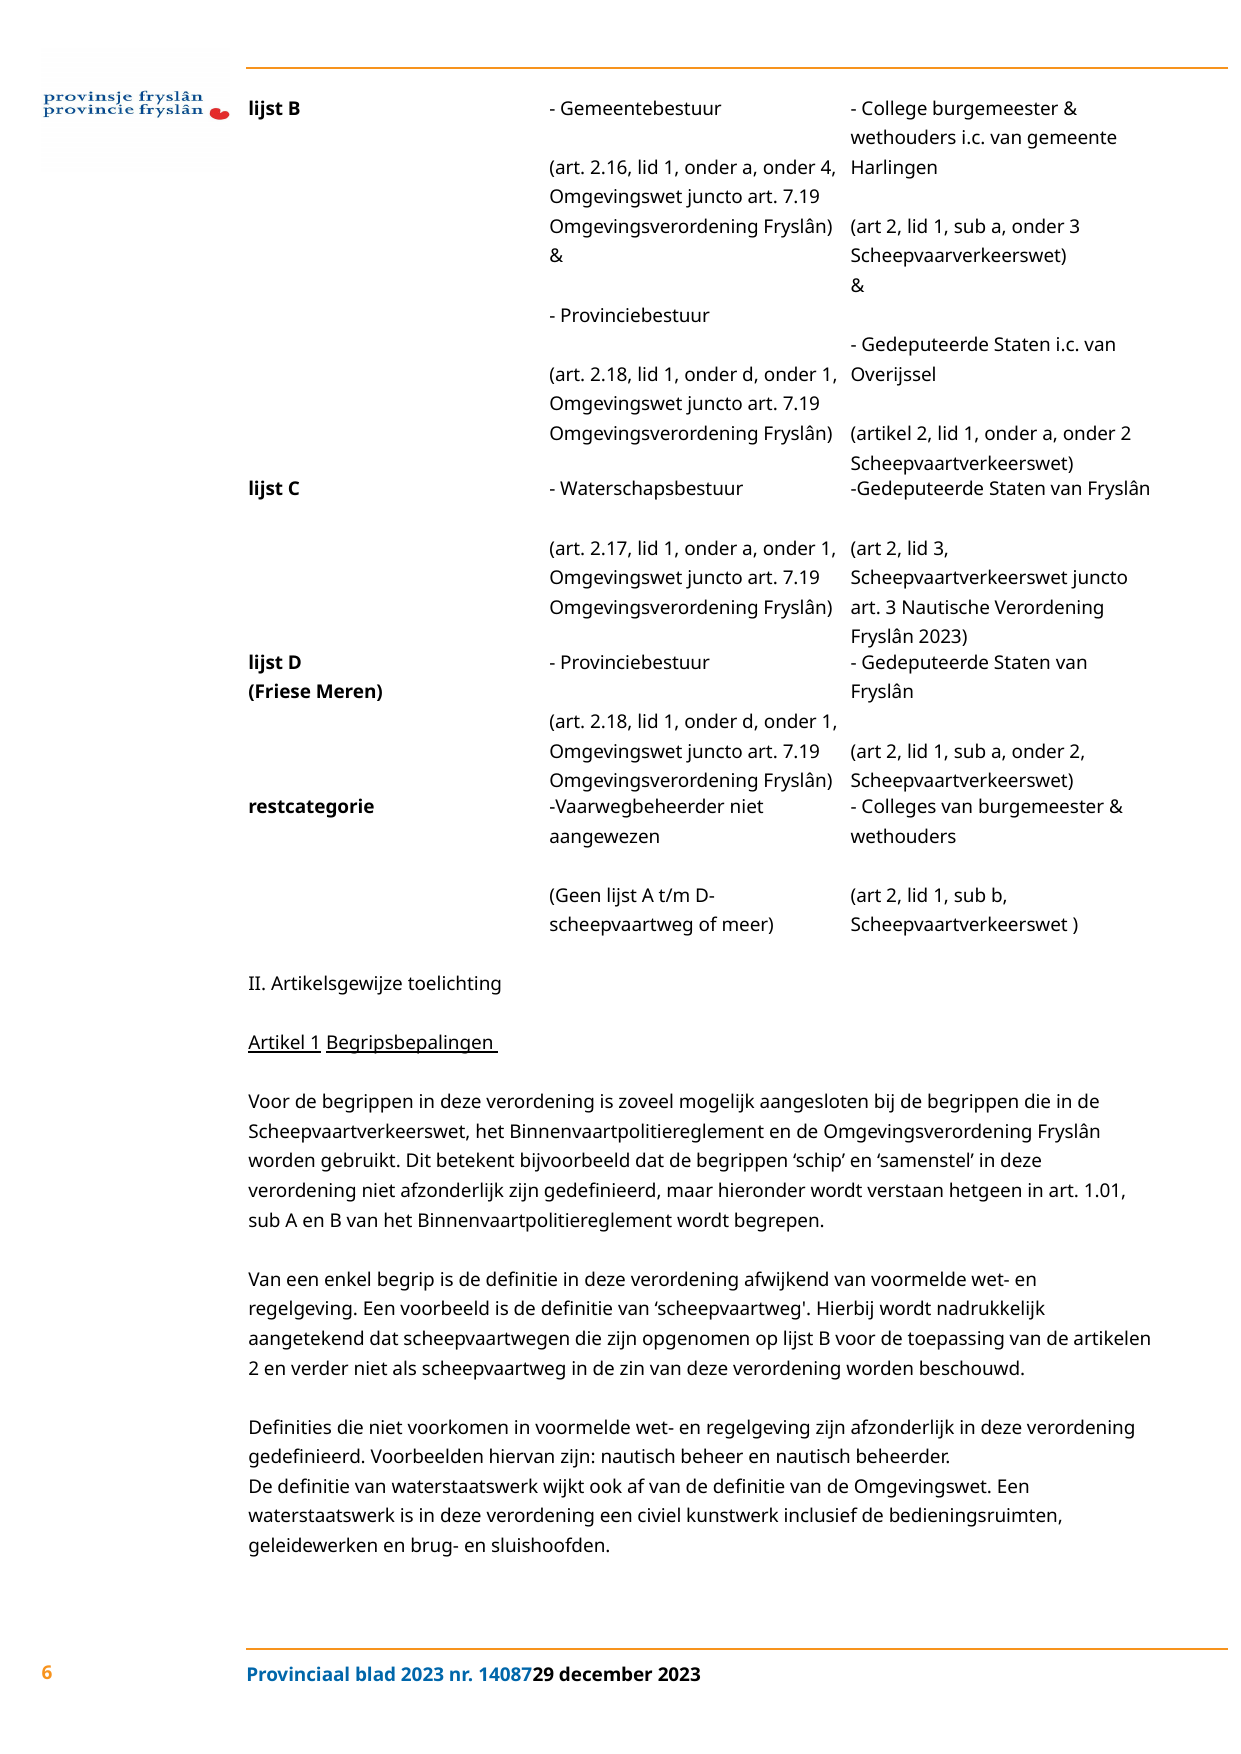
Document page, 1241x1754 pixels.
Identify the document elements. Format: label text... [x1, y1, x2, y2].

text Van een enkel begrip is de definitie in deze verordening afwijkend van voormelde wet- en regelgeving. Een voorbeeld is de definitie van ‘scheepvaartweg'. Hierbij wordt nadrukkelijk aangetekend dat scheepvaartwegen die zijn opgenomen op lijst B voor de toepassing van de artikelen 2 en verder niet als scheepvaartweg in de zin van deze verordening worden beschouwd. [248, 1266, 1152, 1380]
table_cell - Gedeputeerde Staten van Fryslân (art 2, lid 1, sub a, onder 2, Scheepvaartverkeerswet) [850, 649, 1152, 793]
text Definities die niet voorkomen in voormelde wet- en regelgeving zijn afzonderlijk in deze verordening gedefinieerd. Voorbeelden hiervan zijn: nautisch beheer en nautisch beheerder. [248, 1414, 1152, 1469]
table_cell - Gemeentebestuur (art. 2.16, lid 1, onder a, onder 4, Omgevingswet juncto art. 7.19 Omgevingsverordening Fryslân) & - Provinciebestuur (art. 2.18, lid 1, onder d, onder 1, Omgevingswet juncto art. 7.19 Omgevingsverordening Fryslân) [549, 95, 850, 476]
table_cell - Provinciebestuur (art. 2.18, lid 1, onder d, onder 1, Omgevingswet juncto art. 7.19 Omgevingsverordening Fryslân) [549, 649, 850, 793]
table_cell restcategorie [248, 793, 549, 937]
table_cell - Colleges van burgemeester & wethouders (art 2, lid 1, sub b, Scheepvaartverkeerswet ) [850, 793, 1152, 937]
table_cell lijst D (Friese Meren) [248, 649, 549, 793]
text Voor de begrippen in deze verordening is zoveel mogelijk aangesloten bij de begrippen die in de Scheepvaartverkeerswet, het Binnenvaartpolitiereglement en de Omgevingsverordening Fryslân worden gebruikt. Dit betekent bijvoorbeeld dat de begrippen ‘schip’ en ‘samenstel’ in deze verordening niet afzonderlijk zijn gedefinieerd, maar hieronder wordt verstaan hetgeen in art. 1.01, sub A en B van het Binnenvaartpolitiereglement wordt begrepen. [248, 1088, 1152, 1232]
text II. Artikelsgewijze toelichting [248, 970, 1152, 996]
picture [41, 47, 231, 172]
table_cell -Vaarwegbeheerder niet aangewezen (Geen lijst A t/m D-scheepvaartweg of meer) [549, 793, 850, 937]
table_cell lijst C [248, 476, 549, 649]
text De definitie van waterstaatswerk wijkt ook af van de definitie van de Omgevingswet. Een waterstaatswerk is in deze verordening een civiel kunstwerk inclusief de bedieningsruimten, geleidewerken en brug- en sluishoofden. [248, 1473, 1152, 1558]
table_cell -Gedeputeerde Staten van Fryslân (art 2, lid 3, Scheepvaartverkeerswet juncto art. 3 Nautische Verordening Fryslân 2023) [850, 476, 1152, 649]
table_cell lijst B [248, 95, 549, 476]
table_cell - College burgemeester & wethouders i.c. van gemeente Harlingen (art 2, lid 1, sub a, onder 3 Scheepvaarverkeerswet) & - Gedeputeerde Staten i.c. van Overijssel (artikel 2, lid 1, onder a, onder 2 Scheepvaartverkeerswet) [850, 95, 1152, 476]
text Artikel 1 Begripsbepalingen [248, 1029, 1152, 1055]
table_cell - Waterschapsbestuur (art. 2.17, lid 1, onder a, onder 1, Omgevingswet juncto art. 7.19 Omgevingsverordening Fryslân) [549, 476, 850, 649]
